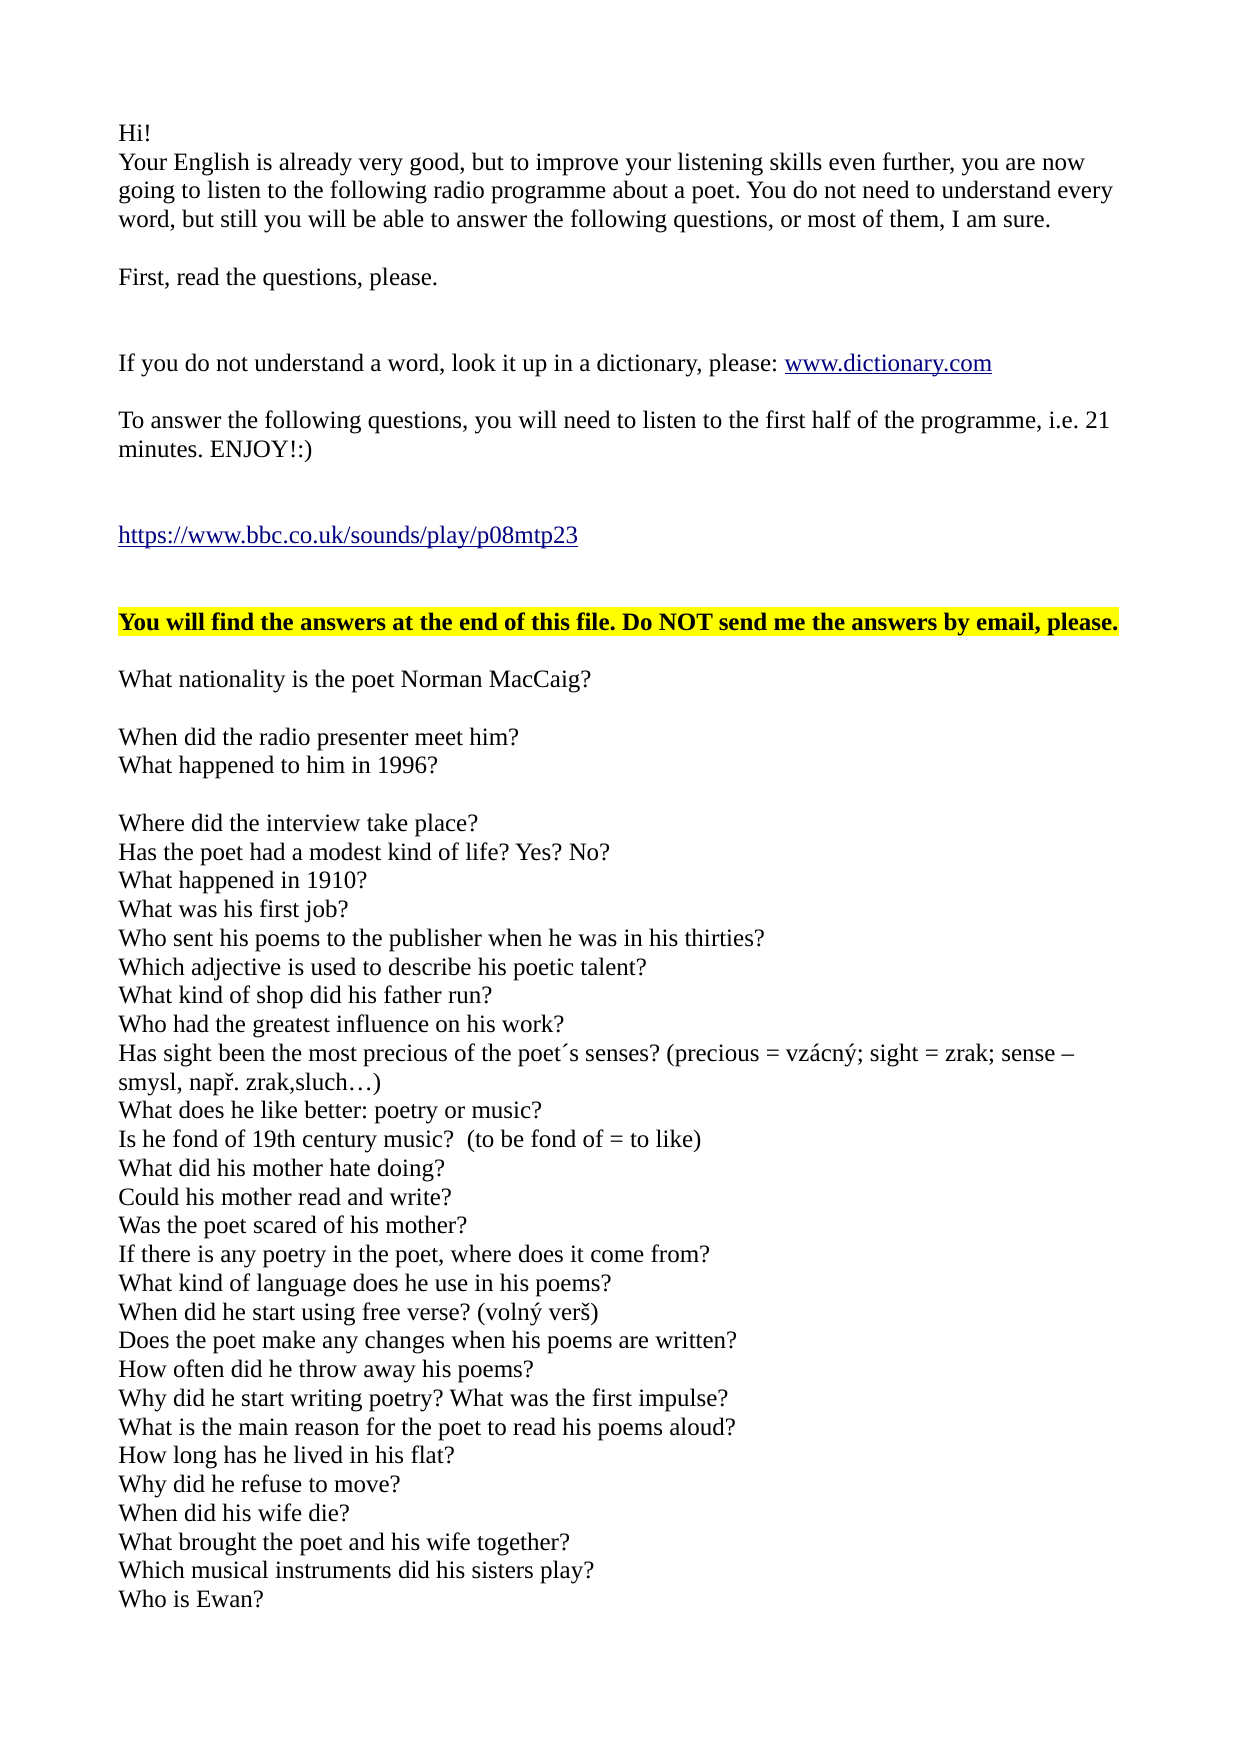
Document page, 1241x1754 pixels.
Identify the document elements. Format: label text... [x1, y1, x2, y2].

text What happened to him in 1996? [118, 751, 1122, 779]
text Hi! [118, 118, 1122, 147]
text What brought the poet and his wife together? [118, 1527, 1122, 1556]
text Who had the greatest influence on his work? [118, 1009, 1122, 1038]
text Has sight been the most precious of the poet´s senses? (precious = vzácný; sight = zrak; sense – smysl, např. zrak,sluch…) [118, 1038, 1122, 1096]
text What did his mother hate doing? [118, 1153, 1122, 1182]
text Your English is already very good, but to improve your listening skills even further, you are now going to listen to the following radio programme about a poet. You do not need to understand every word, but still you will be able to answer the following questions, or most of them, I am sure. [118, 147, 1122, 233]
text Who sent his poems to the publisher when he was in his thirties? [118, 923, 1122, 952]
text Who is Ewan? [118, 1584, 1122, 1613]
text What kind of language does he use in his poems? [118, 1268, 1122, 1297]
text What kind of shop did his father run? [118, 981, 1122, 1009]
text If you do not understand a word, look it up in a dictionary, please: www.dictionary.com [118, 348, 1122, 377]
text What was his first job? [118, 894, 1122, 923]
text When did he start using free verse? (volný verš) [118, 1297, 1122, 1326]
text How long has he lived in his flat? [118, 1441, 1122, 1469]
text How often did he throw away his poems? [118, 1354, 1122, 1383]
text Does the poet make any changes when his poems are written? [118, 1326, 1122, 1354]
text First, read the questions, please. [118, 262, 1122, 291]
text What does he like better: poetry or music? [118, 1096, 1122, 1124]
text Where did the interview take place? [118, 808, 1122, 837]
text Could his mother read and write? [118, 1182, 1122, 1211]
text You will find the answers at the end of this file. Do NOT send me the answers by email, please. [118, 607, 1122, 636]
text Is he fond of 19th century music? (to be fond of = to like) [118, 1124, 1122, 1153]
text Was the poet scared of his mother? [118, 1211, 1122, 1239]
text Why did he start writing poetry? What was the first impulse? [118, 1383, 1122, 1412]
text What nationality is the poet Norman MacCaig? [118, 664, 1122, 693]
text Which adjective is used to describe his poetic talent? [118, 952, 1122, 981]
text What is the main reason for the poet to read his poems aloud? [118, 1412, 1122, 1441]
text If there is any poetry in the poet, where does it come from? [118, 1239, 1122, 1268]
text What happened in 1910? [118, 866, 1122, 894]
text Has the poet had a modest kind of life? Yes? No? [118, 837, 1122, 866]
text https://www.bbc.co.uk/sounds/play/p08mtp23 [118, 521, 1122, 549]
text Which musical instruments did his sisters play? [118, 1556, 1122, 1584]
text Why did he refuse to move? [118, 1469, 1122, 1498]
text To answer the following questions, you will need to listen to the first half of the programme, i.e. 21 minutes. ENJOY!:) [118, 406, 1122, 463]
text When did the radio presenter meet him? [118, 722, 1122, 751]
text When did his wife die? [118, 1498, 1122, 1527]
